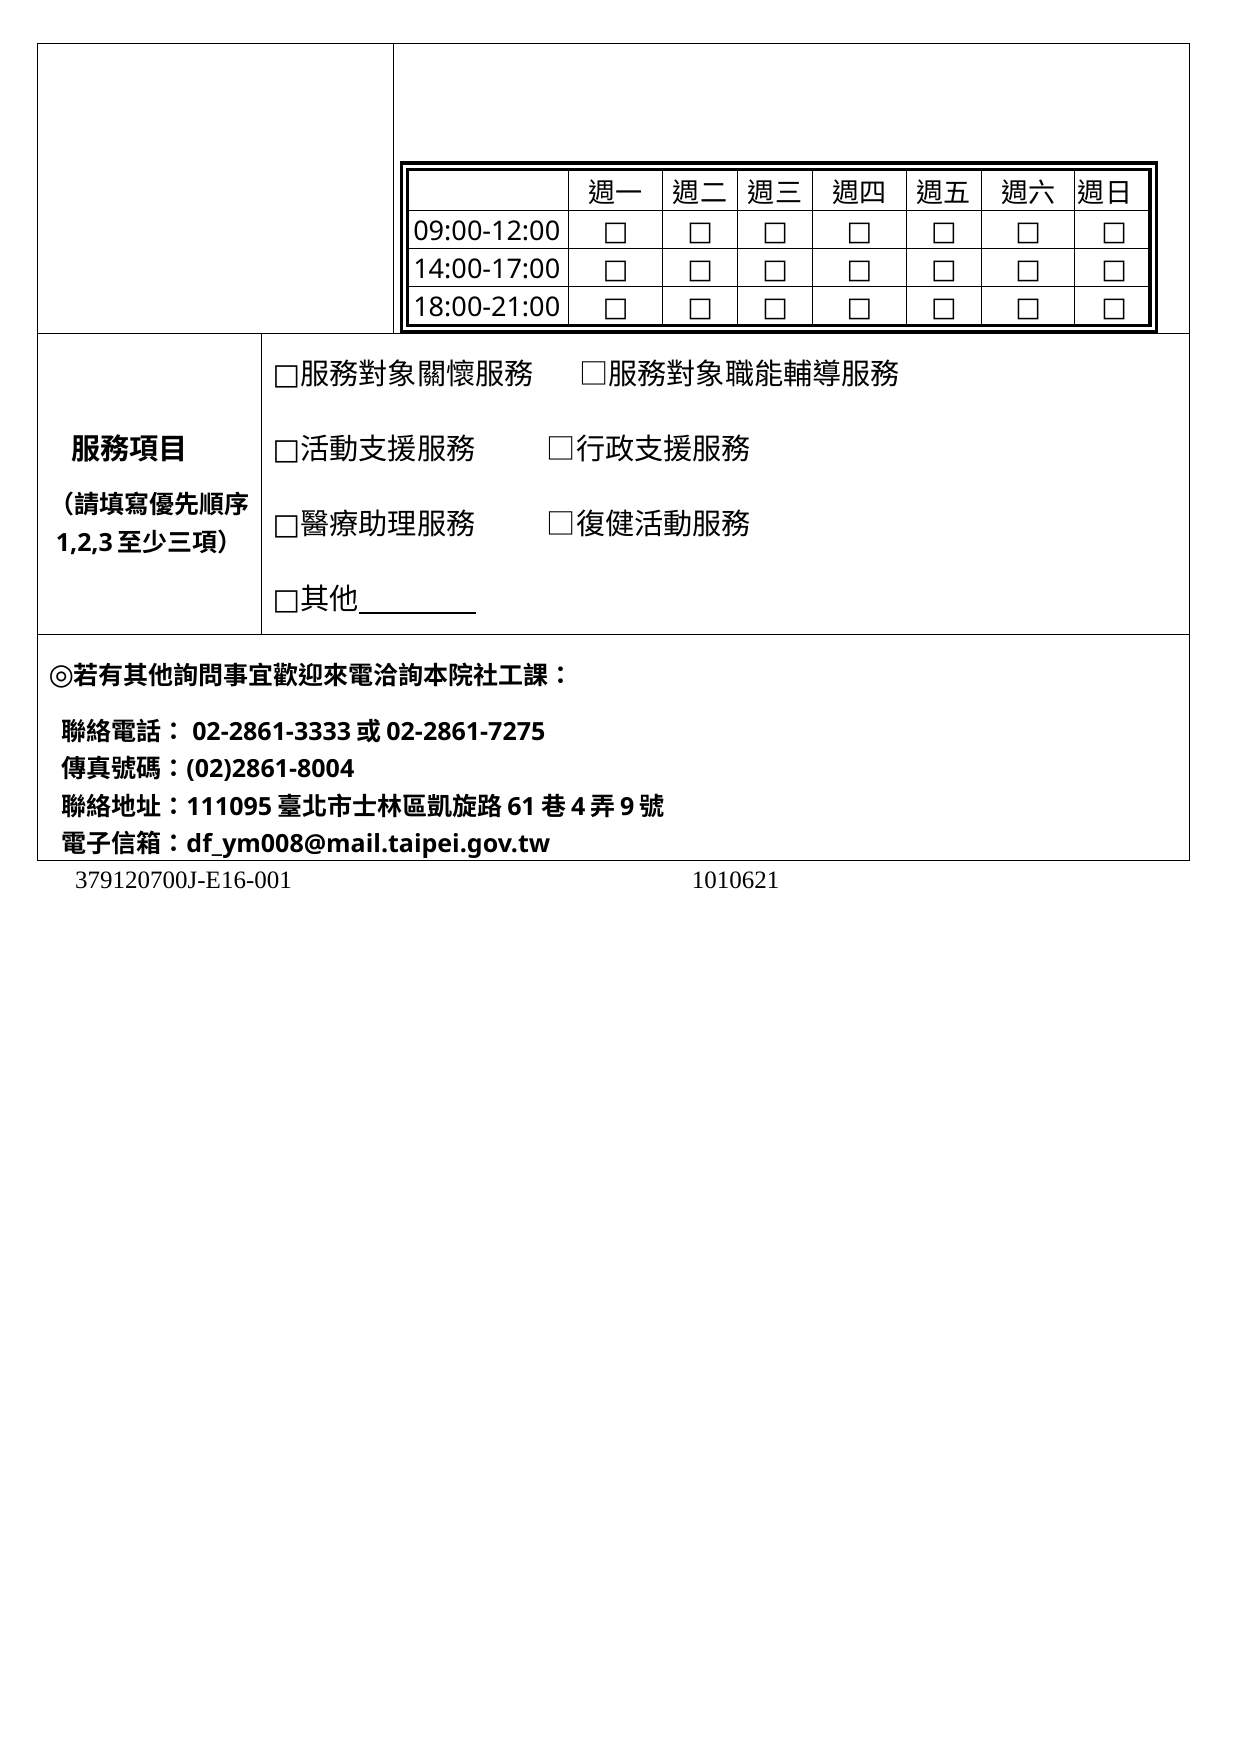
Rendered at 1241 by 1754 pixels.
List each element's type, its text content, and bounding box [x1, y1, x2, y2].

table_cell □ [1075, 287, 1148, 324]
table_cell ◎若有其他詢問事宜歡迎來電洽詢本院社工課： 聯絡電話： 02-2861-3333或02-2861-7275 傳真號碼：(02)2861-8004 聯絡地址：111095臺北市士林區凱旋路61巷4弄9號 電子信箱：df_ym008@mail.taipei.gov.tw [38, 635, 1189, 860]
table_cell □ [982, 249, 1074, 286]
table_header 週日 [1075, 165, 1153, 210]
table_cell 服務時段與時間:請在可參與服務時段與時間打”ˇ”符號於□格內 [403, 165, 1155, 330]
table_header [409, 171, 568, 210]
table_cell □ [738, 211, 812, 248]
table_cell □ [813, 287, 906, 324]
table_cell □ [982, 287, 1074, 324]
table_cell 服務項目 （請填寫優先順序1,2,3至少三項） [38, 334, 261, 634]
table_cell 14:00-17:00 [409, 249, 568, 286]
table_cell □服務對象關懷服務 □服務對象職能輔導服務 □活動支援服務 □行政支援服務 □醫療助理服務 □復健活動服務 □其他 [262, 334, 1189, 634]
table_cell □ [569, 287, 662, 324]
table_header 週一 [569, 171, 662, 210]
table_cell □ [813, 249, 906, 286]
table_cell □ [982, 211, 1074, 248]
table_header 週三 [738, 171, 812, 210]
table_cell □ [738, 287, 812, 324]
table_cell □ [663, 249, 737, 286]
table_cell 服務時段與時間:請在可參與服務時段與時間打”ˇ”符號於□格內 [394, 44, 1189, 333]
table_cell 09:00-12:00 [409, 211, 568, 248]
table_cell □ [569, 249, 662, 286]
table_cell □ [663, 287, 737, 324]
table_cell □ [663, 211, 737, 248]
table_cell □ [569, 211, 662, 248]
table_cell □ [1075, 211, 1148, 248]
table_header 週四 [813, 171, 906, 210]
table_header [405, 165, 568, 210]
table_cell 可提供服務時間（可複選） [38, 44, 393, 333]
table_cell □ [813, 211, 906, 248]
table_cell □ [738, 249, 812, 286]
text 379120700J-E16-001 1010621 [75, 861, 1181, 899]
table_cell □ [907, 287, 981, 324]
table_cell □ [907, 211, 981, 248]
table_header 週二 [663, 171, 737, 210]
table_cell 18:00-21:00 [409, 287, 568, 324]
table_cell □ [907, 249, 981, 286]
table_header 週六 [982, 171, 1074, 210]
table_cell □ [1075, 249, 1148, 286]
table_header 週五 [907, 171, 981, 210]
